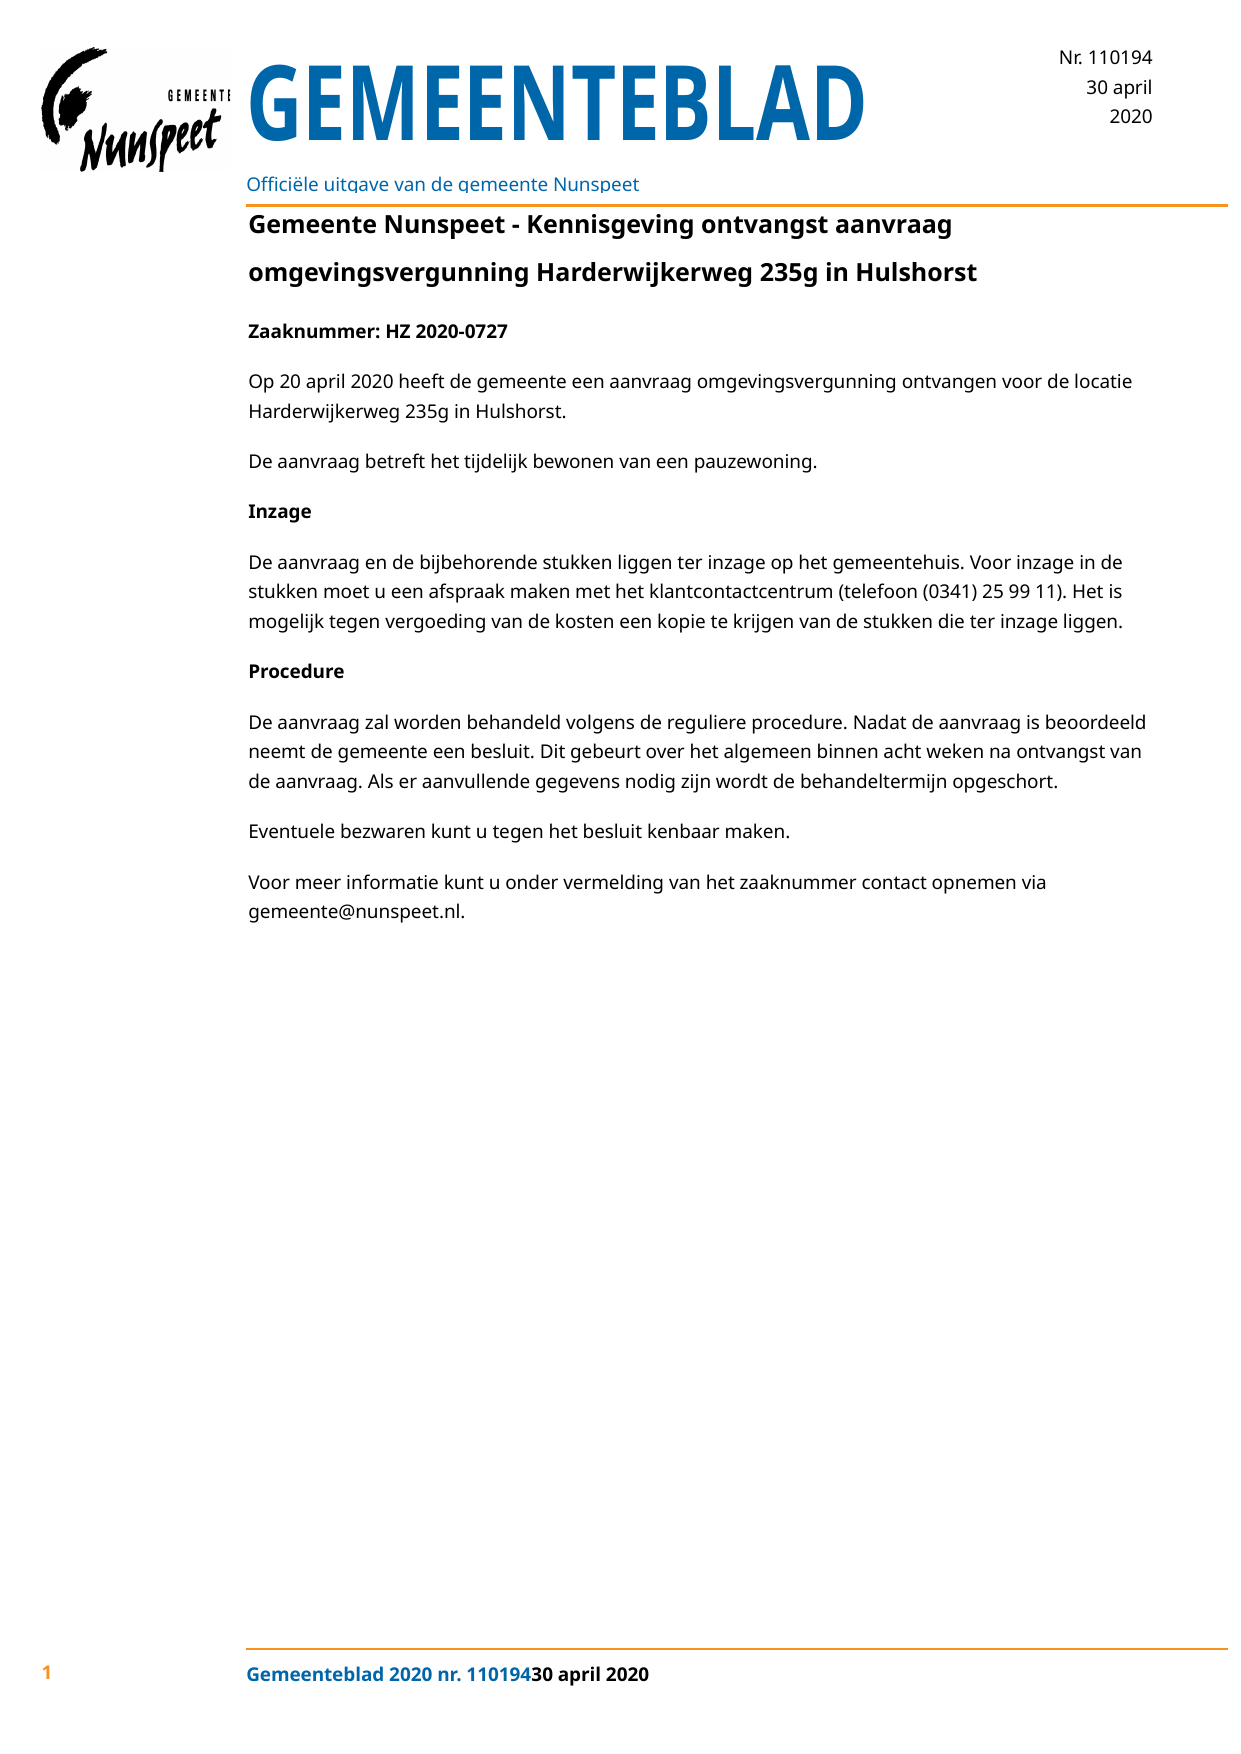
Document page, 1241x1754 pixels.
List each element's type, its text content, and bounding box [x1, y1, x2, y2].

text Zaaknummer: HZ 2020-0727 [248, 318, 1152, 344]
text De aanvraag zal worden behandeld volgens de reguliere procedure. Nadat de aanvraag is beoordeeld neemt de gemeente een besluit. Dit gebeurt over het algemeen binnen acht weken na ontvangst van de aanvraag. Als er aanvullende gegevens nodig zijn wordt de behandeltermijn opgeschort. [248, 709, 1152, 794]
text Eventuele bezwaren kunt u tegen het besluit kenbaar maken. [248, 819, 1152, 844]
text Voor meer informatie kunt u onder vermelding van het zaaknummer contact opnemen via gemeente@nunspeet.nl. [248, 869, 1152, 924]
text Gemeente Nunspeet - Kennisgeving ontvangst aanvraag omgevingsvergunning Harderwijkerweg 235g in Hulshorst [248, 207, 1152, 288]
text Inzage [248, 499, 1152, 524]
text Op 20 april 2020 heeft de gemeente een aanvraag omgevingsvergunning ontvangen voor de locatie Harderwijkerweg 235g in Hulshorst. [248, 368, 1152, 424]
text De aanvraag betreft het tijdelijk bewonen van een pauzewoning. [248, 448, 1152, 474]
text De aanvraag en de bijbehorende stukken liggen ter inzage op het gemeentehuis. Voor inzage in de stukken moet u een afspraak maken met het klantcontactcentrum (telefoon (0341) 25 99 11). Het is mogelijk tegen vergoeding van de kosten een kopie te krijgen van de stukken die ter inzage liggen. [248, 549, 1152, 634]
text Procedure [248, 659, 1152, 684]
picture [41, 47, 231, 172]
